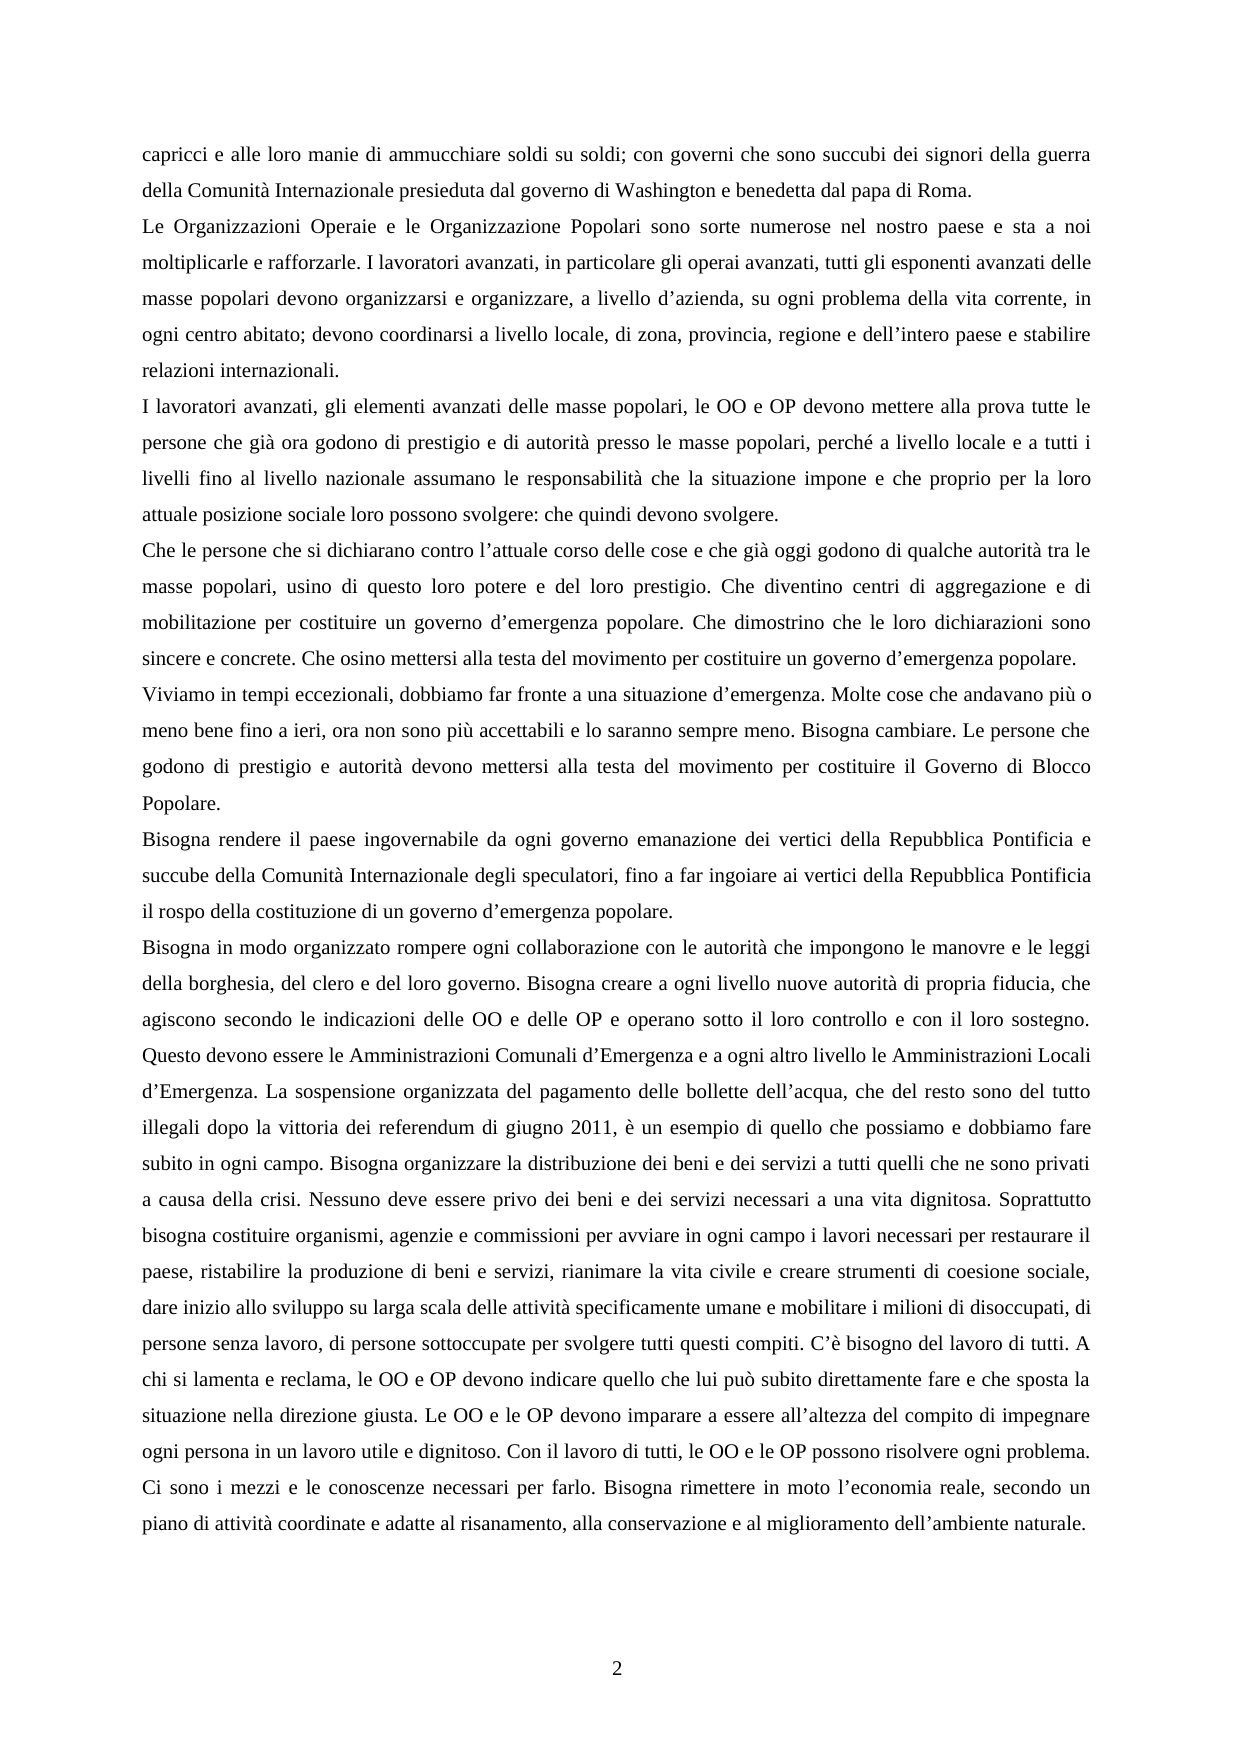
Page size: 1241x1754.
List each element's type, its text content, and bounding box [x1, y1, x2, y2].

text Bisogna rendere il paese ingovernabile da ogni governo emanazione dei vertici della Repubblica Pontificia e succube della Comunità Internazionale degli speculatori, fino a far ingoiare ai vertici della Repubblica Pontificia il rospo della costituzione di un governo d’emergenza popolare. [142, 827, 1092, 923]
text Le Organizzazioni Operaie e le Organizzazione Popolari sono sorte numerose nel nostro paese e sta a noi moltiplicarle e rafforzarle. I lavoratori avanzati, in particolare gli operai avanzati, tutti gli esponenti avanzati delle masse popolari devono organizzarsi e organizzare, a livello d’azienda, su ogni problema della vita corrente, in ogni centro abitato; devono coordinarsi a livello locale, di zona, provincia, regione e dell’intero paese e stabilire relazioni internazionali. [142, 214, 1092, 382]
text Viviamo in tempi eccezionali, dobbiamo far fronte a una situazione d’emergenza. Molte cose che andavano più o meno bene fino a ieri, ora non sono più accettabili e lo saranno sempre meno. Bisogna cambiare. Le persone che godono di prestigio e autorità devono mettersi alla testa del movimento per costituire il Governo di Blocco Popolare. [142, 682, 1092, 814]
text capricci e alle loro manie di ammucchiare soldi su soldi; con governi che sono succubi dei signori della guerra della Comunità Internazionale presieduta dal governo di Washington e benedetta dal papa di Roma. [142, 142, 1092, 202]
text Bisogna in modo organizzato rompere ogni collaborazione con le autorità che impongono le manovre e le leggi della borghesia, del clero e del loro governo. Bisogna creare a ogni livello nuove autorità di propria fiducia, che agiscono secondo le indicazioni delle OO e delle OP e operano sotto il loro controllo e con il loro sostegno. Questo devono essere le Amministrazioni Comunali d’Emergenza e a ogni altro livello le Amministrazioni Locali d’Emergenza. La sospensione organizzata del pagamento delle bollette dell’acqua, che del resto sono del tutto illegali dopo la vittoria dei referendum di giugno 2011, è un esempio di quello che possiamo e dobbiamo fare subito in ogni campo. Bisogna organizzare la distribuzione dei beni e dei servizi a tutti quelli che ne sono privati a causa della crisi. Nessuno deve essere privo dei beni e dei servizi necessari a una vita dignitosa. Soprattutto bisogna costituire organismi, agenzie e commissioni per avviare in ogni campo i lavori necessari per restaurare il paese, ristabilire la produzione di beni e servizi, rianimare la vita civile e creare strumenti di coesione sociale, dare inizio allo sviluppo su larga scala delle attività specificamente umane e mobilitare i milioni di disoccupati, di persone senza lavoro, di persone sottoccupate per svolgere tutti questi compiti. C’è bisogno del lavoro di tutti. A chi si lamenta e reclama, le OO e OP devono indicare quello che lui può subito direttamente fare e che sposta la situazione nella direzione giusta. Le OO e le OP devono imparare a essere all’altezza del compito di impegnare ogni persona in un lavoro utile e dignitoso. Con il lavoro di tutti, le OO e le OP possono risolvere ogni problema. Ci sono i mezzi e le conoscenze necessari per farlo. Bisogna rimettere in moto l’economia reale, secondo un piano di attività coordinate e adatte al risanamento, alla conservazione e al miglioramento dell’ambiente naturale. [142, 935, 1092, 1535]
text I lavoratori avanzati, gli elementi avanzati delle masse popolari, le OO e OP devono mettere alla prova tutte le persone che già ora godono di prestigio e di autorità presso le masse popolari, perché a livello locale e a tutti i livelli fino al livello nazionale assumano le responsabilità che la situazione impone e che proprio per la loro attuale posizione sociale loro possono svolgere: che quindi devono svolgere. [142, 394, 1092, 526]
text Che le persone che si dichiarano contro l’attuale corso delle cose e che già oggi godono di qualche autorità tra le masse popolari, usino di questo loro potere e del loro prestigio. Che diventino centri di aggregazione e di mobilitazione per costituire un governo d’emergenza popolare. Che dimostrino che le loro dichiarazioni sono sincere e concrete. Che osino mettersi alla testa del movimento per costituire un governo d’emergenza popolare. [142, 538, 1092, 670]
